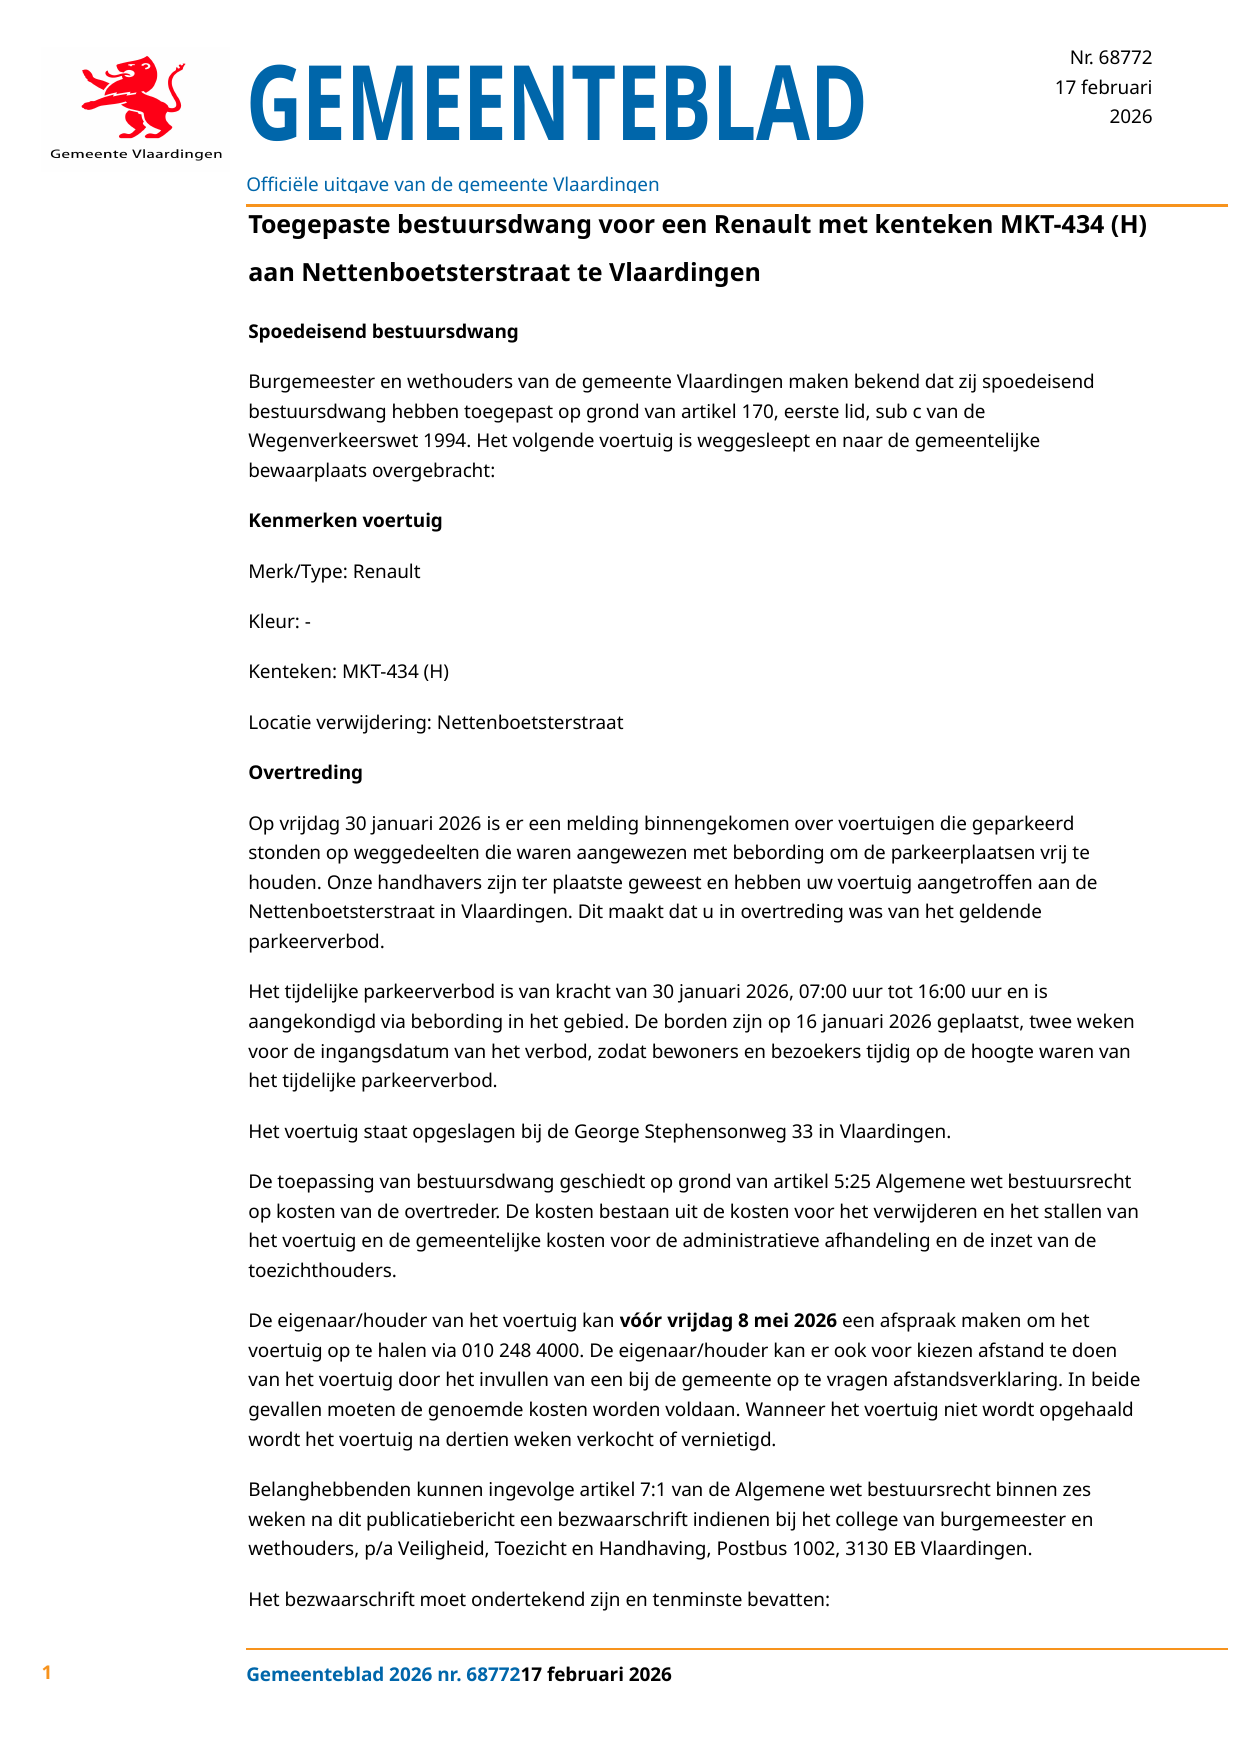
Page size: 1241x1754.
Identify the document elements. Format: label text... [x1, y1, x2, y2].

text Het bezwaarschrift moet ondertekend zijn en tenminste bevatten: [248, 1586, 1152, 1612]
text Kenmerken voertuig [248, 507, 1152, 533]
text Belanghebbenden kunnen ingevolge artikel 7:1 van de Algemene wet bestuursrecht binnen zes weken na dit publicatiebericht een bezwaarschrift indienen bij het college van burgemeester en wethouders, p/a Veiligheid, Toezicht en Handhaving, Postbus 1002, 3130 EB Vlaardingen. [248, 1476, 1152, 1561]
text Toegepaste bestuursdwang voor een Renault met kenteken MKT-434 (H) aan Nettenboetsterstraat te Vlaardingen [248, 207, 1152, 288]
text Locatie verwijdering: Nettenboetsterstraat [248, 709, 1152, 735]
text Kleur: - [248, 608, 1152, 634]
text Het tijdelijke parkeerverbod is van kracht van 30 januari 2026, 07:00 uur tot 16:00 uur en is aangekondigd via bebording in het gebied. De borden zijn op 16 januari 2026 geplaatst, twee weken voor de ingangsdatum van het verbod, zodat bewoners en bezoekers tijdig op de hoogte waren van het tijdelijke parkeerverbod. [248, 979, 1152, 1093]
text Spoedeisend bestuursdwang [248, 318, 1152, 344]
text Kenteken: MKT-434 (H) [248, 659, 1152, 684]
text Burgemeester en wethouders van de gemeente Vlaardingen maken bekend dat zij spoedeisend bestuursdwang hebben toegepast op grond van artikel 170, eerste lid, sub c van de Wegenverkeerswet 1994. Het volgende voertuig is weggesleept en naar de gemeentelijke bewaarplaats overgebracht: [248, 368, 1152, 483]
text Merk/Type: Renault [248, 558, 1152, 584]
text Op vrijdag 30 januari 2026 is er een melding binnengekomen over voertuigen die geparkeerd stonden op weggedeelten die waren aangewezen met bebording om de parkeerplaatsen vrij te houden. Onze handhavers zijn ter plaatste geweest en hebben uw voertuig aangetroffen aan de Nettenboetsterstraat in Vlaardingen. Dit maakt dat u in overtreding was van het geldende parkeerverbod. [248, 810, 1152, 954]
text Het voertuig staat opgeslagen bij de George Stephensonweg 33 in Vlaardingen. [248, 1118, 1152, 1144]
text Overtreding [248, 759, 1152, 785]
picture [41, 47, 231, 172]
text De toepassing van bestuursdwang geschiedt op grond van artikel 5:25 Algemene wet bestuursrecht op kosten van de overtreder. De kosten bestaan uit de kosten voor het verwijderen en het stallen van het voertuig en de gemeentelijke kosten voor de administratieve afhandeling en de inzet van de toezichthouders. [248, 1168, 1152, 1283]
text De eigenaar/houder van het voertuig kan vóór vrijdag 8 mei 2026 een afspraak maken om het voertuig op te halen via 010 248 4000. De eigenaar/houder kan er ook voor kiezen afstand te doen van het voertuig door het invullen van een bij de gemeente op te vragen afstandsverklaring. In beide gevallen moeten de genoemde kosten worden voldaan. Wanneer het voertuig niet wordt opgehaald wordt het voertuig na dertien weken verkocht of vernietigd. [248, 1307, 1152, 1452]
